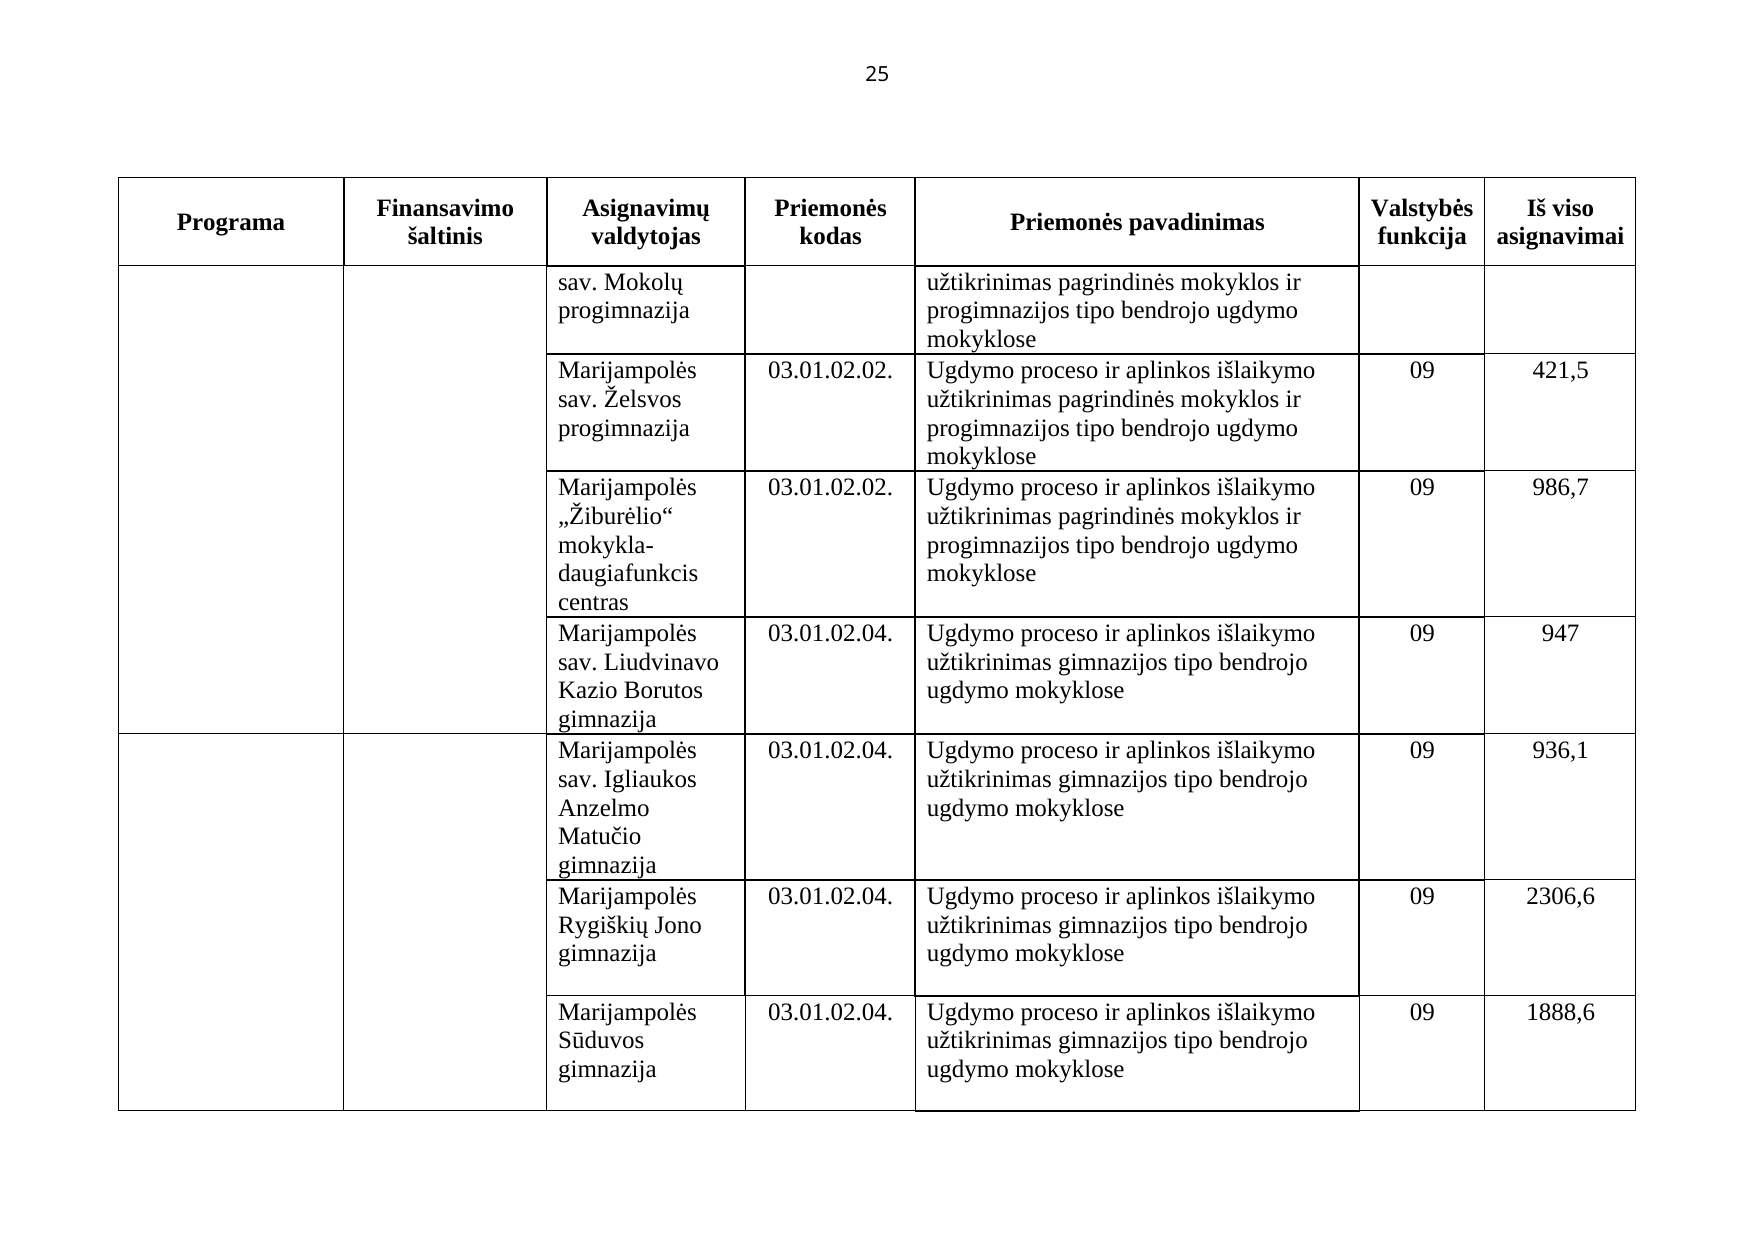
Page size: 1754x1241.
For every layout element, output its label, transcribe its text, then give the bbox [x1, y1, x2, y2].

table_cell [344, 734, 546, 1110]
table_cell sav. Mokolų progimnazija [547, 267, 744, 353]
table_cell 2306,6 [1485, 880, 1635, 994]
table_cell 936,1 [1485, 734, 1635, 879]
table_header Valstybės funkcija [1360, 178, 1484, 265]
table_cell 986,7 [1485, 471, 1635, 616]
table_cell Marijampolės sav. Želsvos progimnazija [547, 355, 744, 470]
table_cell [746, 266, 914, 353]
table_cell 947 [1485, 617, 1635, 733]
table_cell [119, 734, 343, 1110]
table_cell užtikrinimas pagrindinės mokyklos ir progimnazijos tipo bendrojo ugdymo mokyklose [916, 267, 1358, 353]
table_cell Ugdymo proceso ir aplinkos išlaikymo užtikrinimas gimnazijos tipo bendrojo ugdymo mokyklose [916, 735, 1358, 879]
table_cell 03.01.02.04. [746, 735, 914, 879]
table_cell 03.01.02.02. [746, 355, 914, 470]
table_cell Marijampolės Sūduvos gimnazija [547, 996, 745, 1110]
table_cell 09 [1360, 735, 1484, 879]
table_cell 03.01.02.04. [746, 618, 914, 733]
table_cell [1485, 266, 1635, 353]
table_cell Marijampolės sav. Liudvinavo Kazio Borutos gimnazija [547, 618, 744, 733]
table_cell Ugdymo proceso ir aplinkos išlaikymo užtikrinimas gimnazijos tipo bendrojo ugdymo mokyklose [916, 997, 1359, 1110]
table_header Programa [119, 178, 343, 265]
table_cell Marijampolės sav. Igliaukos Anzelmo Matučio gimnazija [547, 735, 744, 879]
table_cell 03.01.02.04. [746, 996, 915, 1110]
table_cell 1888,6 [1485, 996, 1635, 1110]
table_cell 09 [1360, 996, 1484, 1110]
table_cell 09 [1360, 355, 1484, 470]
table_cell 09 [1360, 881, 1484, 994]
table_cell [119, 266, 343, 733]
table_cell Marijampolės Rygiškių Jono gimnazija [547, 881, 744, 994]
table_cell 03.01.02.02. [746, 472, 914, 616]
table_cell 09 [1360, 472, 1484, 616]
table_cell [1360, 266, 1484, 353]
table_cell [344, 266, 546, 733]
table_header Priemonės kodas [746, 178, 914, 265]
table_header Iš viso asignavimai [1485, 178, 1635, 265]
table_header Finansavimo šaltinis [345, 178, 546, 265]
table_cell Ugdymo proceso ir aplinkos išlaikymo užtikrinimas gimnazijos tipo bendrojo ugdymo mokyklose [916, 618, 1358, 733]
table_cell Ugdymo proceso ir aplinkos išlaikymo užtikrinimas pagrindinės mokyklos ir progimnazijos tipo bendrojo ugdymo mokyklose [916, 472, 1358, 616]
table_cell Marijampolės „Žiburėlio“ mokykla-daugiafunkcis centras [547, 472, 744, 616]
table_header Asignavimų valdytojas [548, 178, 744, 265]
table_header Priemonės pavadinimas [916, 178, 1358, 265]
table_cell Ugdymo proceso ir aplinkos išlaikymo užtikrinimas gimnazijos tipo bendrojo ugdymo mokyklose [916, 881, 1358, 994]
table_cell 09 [1360, 618, 1484, 733]
table_cell 03.01.02.04. [746, 881, 914, 994]
table_cell Ugdymo proceso ir aplinkos išlaikymo užtikrinimas pagrindinės mokyklos ir progimnazijos tipo bendrojo ugdymo mokyklose [916, 355, 1358, 470]
table_cell 421,5 [1485, 354, 1635, 470]
